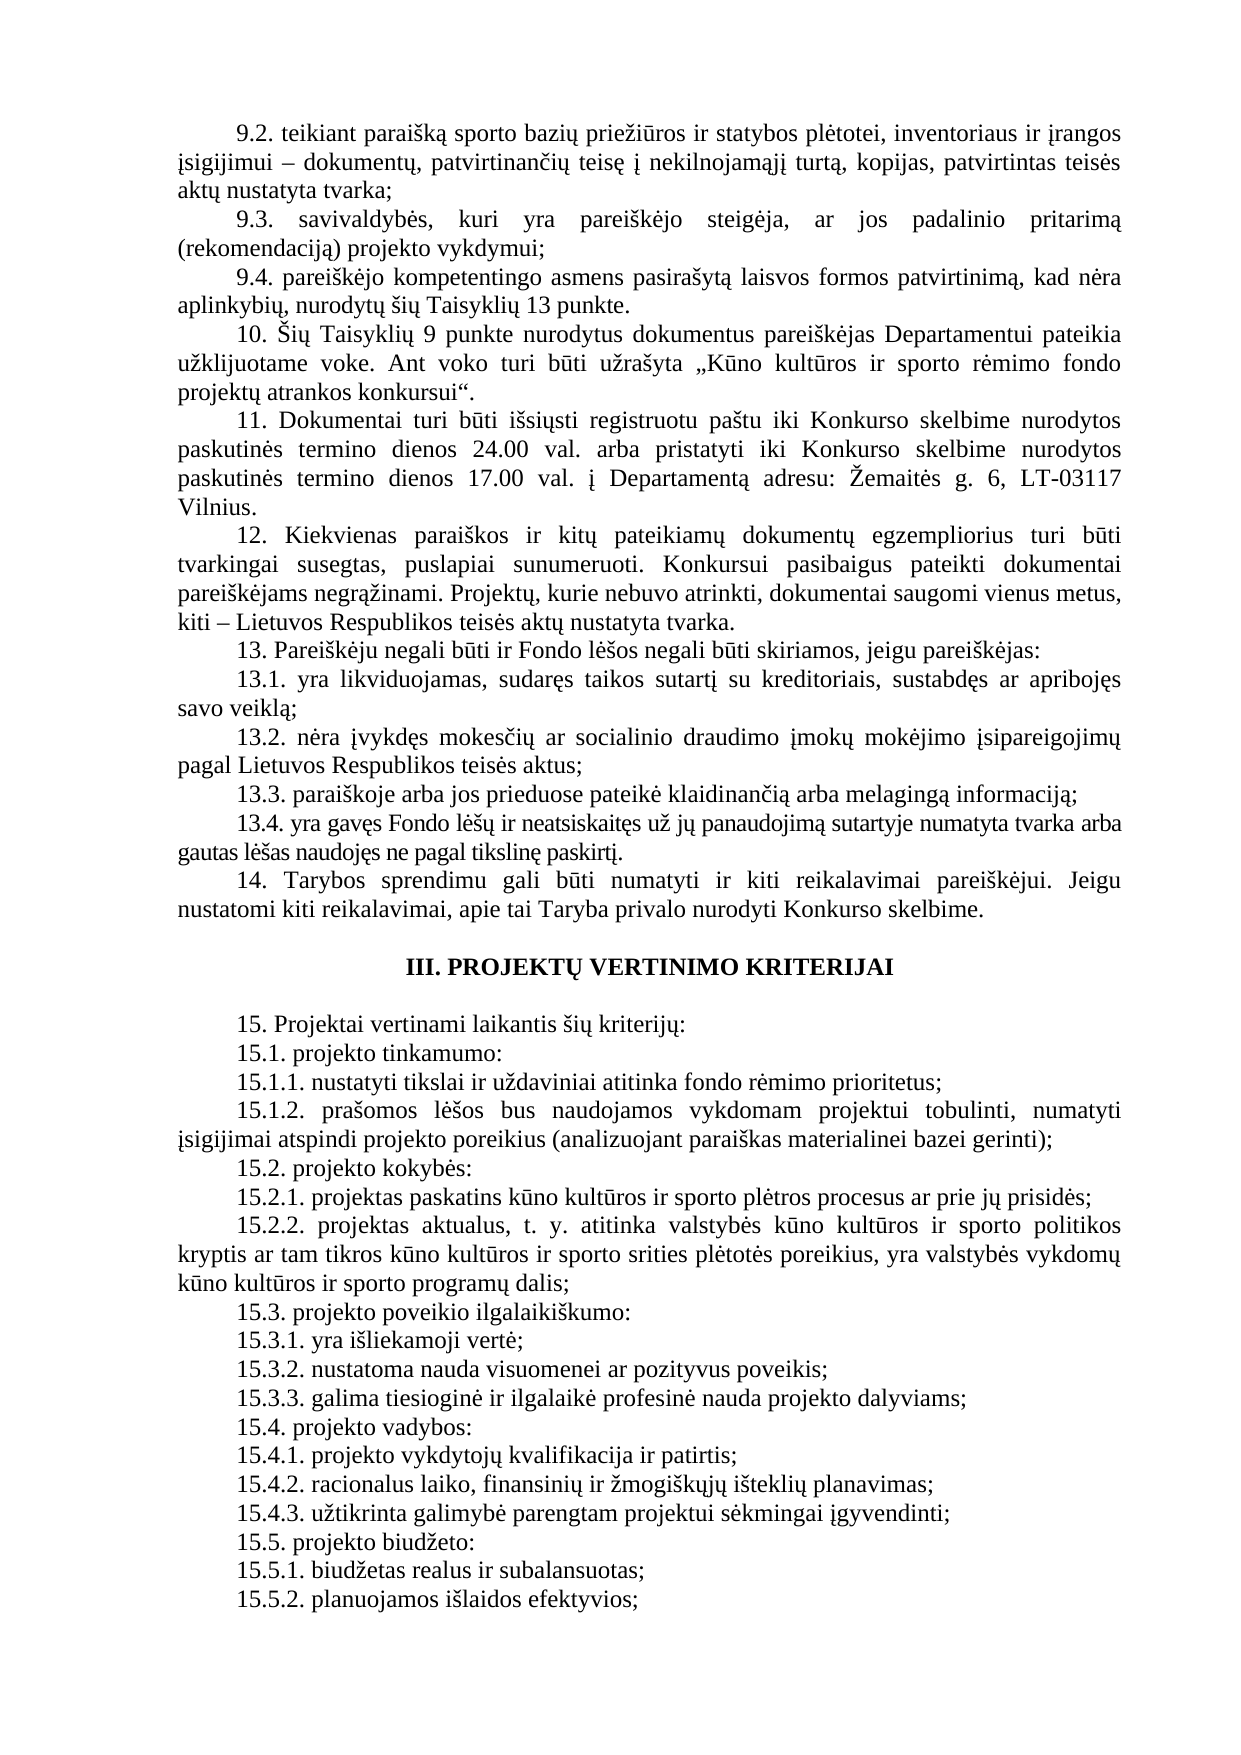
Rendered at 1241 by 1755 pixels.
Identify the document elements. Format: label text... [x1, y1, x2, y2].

text 15.1.1. nustatyti tikslai ir uždaviniai atitinka fondo rėmimo prioritetus; [177, 1067, 1122, 1096]
text 15.2. projekto kokybės: [177, 1153, 1122, 1182]
text 13.1. yra likviduojamas, sudaręs taikos sutartį su kreditoriais, sustabdęs ar apribojęs savo veiklą; [177, 664, 1122, 722]
text 15.3. projekto poveikio ilgalaikiškumo: [177, 1297, 1122, 1326]
text 15.1.2. prašomos lėšos bus naudojamos vykdomam projektui tobulinti, numatyti įsigijimai atspindi projekto poreikius (analizuojant paraiškas materialinei bazei gerinti); [177, 1096, 1122, 1153]
text 14. Tarybos sprendimu gali būti numatyti ir kiti reikalavimai pareiškėjui. Jeigu nustatomi kiti reikalavimai, apie tai Taryba privalo nurodyti Konkurso skelbime. [177, 866, 1122, 923]
text III. PROJEKTŲ VERTINIMO KRITERIJAI [177, 952, 1122, 981]
text 15.3.3. galima tiesioginė ir ilgalaikė profesinė nauda projekto dalyviams; [177, 1383, 1122, 1412]
text 15.5.1. biudžetas realus ir subalansuotas; [177, 1556, 1122, 1584]
text 13. Pareiškėju negali būti ir Fondo lėšos negali būti skiriamos, jeigu pareiškėjas: [177, 636, 1122, 664]
text 11. Dokumentai turi būti išsiųsti registruotu paštu iki Konkurso skelbime nurodytos paskutinės termino dienos 24.00 val. arba pristatyti iki Konkurso skelbime nurodytos paskutinės termino dienos 17.00 val. į Departamentą adresu: Žemaitės g. 6, LT-03117 Vilnius. [177, 406, 1122, 521]
text 13.2. nėra įvykdęs mokesčių ar socialinio draudimo įmokų mokėjimo įsipareigojimų pagal Lietuvos Respublikos teisės aktus; [177, 722, 1122, 779]
text 15.4.1. projekto vykdytojų kvalifikacija ir patirtis; [177, 1441, 1122, 1469]
text 9.3. savivaldybės, kuri yra pareiškėjo steigėja, ar jos padalinio pritarimą (rekomendaciją) projekto vykdymui; [177, 204, 1122, 262]
text 13.3. paraiškoje arba jos prieduose pateikė klaidinančią arba melagingą informaciją; [177, 779, 1122, 808]
text 15.2.1. projektas paskatins kūno kultūros ir sporto plėtros procesus ar prie jų prisidės; [177, 1182, 1122, 1211]
text 10. Šių Taisyklių 9 punkte nurodytus dokumentus pareiškėjas Departamentui pateikia užklijuotame voke. Ant voko turi būti užrašyta „Kūno kultūros ir sporto rėmimo fondo projektų atrankos konkursui“. [177, 319, 1122, 406]
text 13.4. yra gavęs Fondo lėšų ir neatsiskaitęs už jų panaudojimą sutartyje numatyta tvarka arba gautas lėšas naudojęs ne pagal tikslinę paskirtį. [177, 808, 1122, 866]
text 12. Kiekvienas paraiškos ir kitų pateikiamų dokumentų egzempliorius turi būti tvarkingai susegtas, puslapiai sunumeruoti. Konkursui pasibaigus pateikti dokumentai pareiškėjams negrąžinami. Projektų, kurie nebuvo atrinkti, dokumentai saugomi vienus metus, kiti – Lietuvos Respublikos teisės aktų nustatyta tvarka. [177, 521, 1122, 636]
text 9.2. teikiant paraišką sporto bazių priežiūros ir statybos plėtotei, inventoriaus ir įrangos įsigijimui – dokumentų, patvirtinančių teisę į nekilnojamąjį turtą, kopijas, patvirtintas teisės aktų nustatyta tvarka; [177, 118, 1122, 204]
text 15.4.3. užtikrinta galimybė parengtam projektui sėkmingai įgyvendinti; [177, 1498, 1122, 1527]
text 15.2.2. projektas aktualus, t. y. atitinka valstybės kūno kultūros ir sporto politikos kryptis ar tam tikros kūno kultūros ir sporto srities plėtotės poreikius, yra valstybės vykdomų kūno kultūros ir sporto programų dalis; [177, 1211, 1122, 1297]
text 15.4. projekto vadybos: [177, 1412, 1122, 1441]
text 15. Projektai vertinami laikantis šių kriterijų: [177, 1009, 1122, 1038]
text 9.4. pareiškėjo kompetentingo asmens pasirašytą laisvos formos patvirtinimą, kad nėra aplinkybių, nurodytų šių Taisyklių 13 punkte. [177, 262, 1122, 319]
text 15.3.1. yra išliekamoji vertė; [177, 1326, 1122, 1354]
text 15.1. projekto tinkamumo: [177, 1038, 1122, 1067]
text 15.5.2. planuojamos išlaidos efektyvios; [177, 1584, 1122, 1613]
text 15.5. projekto biudžeto: [177, 1527, 1122, 1556]
text 15.3.2. nustatoma nauda visuomenei ar pozityvus poveikis; [177, 1354, 1122, 1383]
text 15.4.2. racionalus laiko, finansinių ir žmogiškųjų išteklių planavimas; [177, 1469, 1122, 1498]
